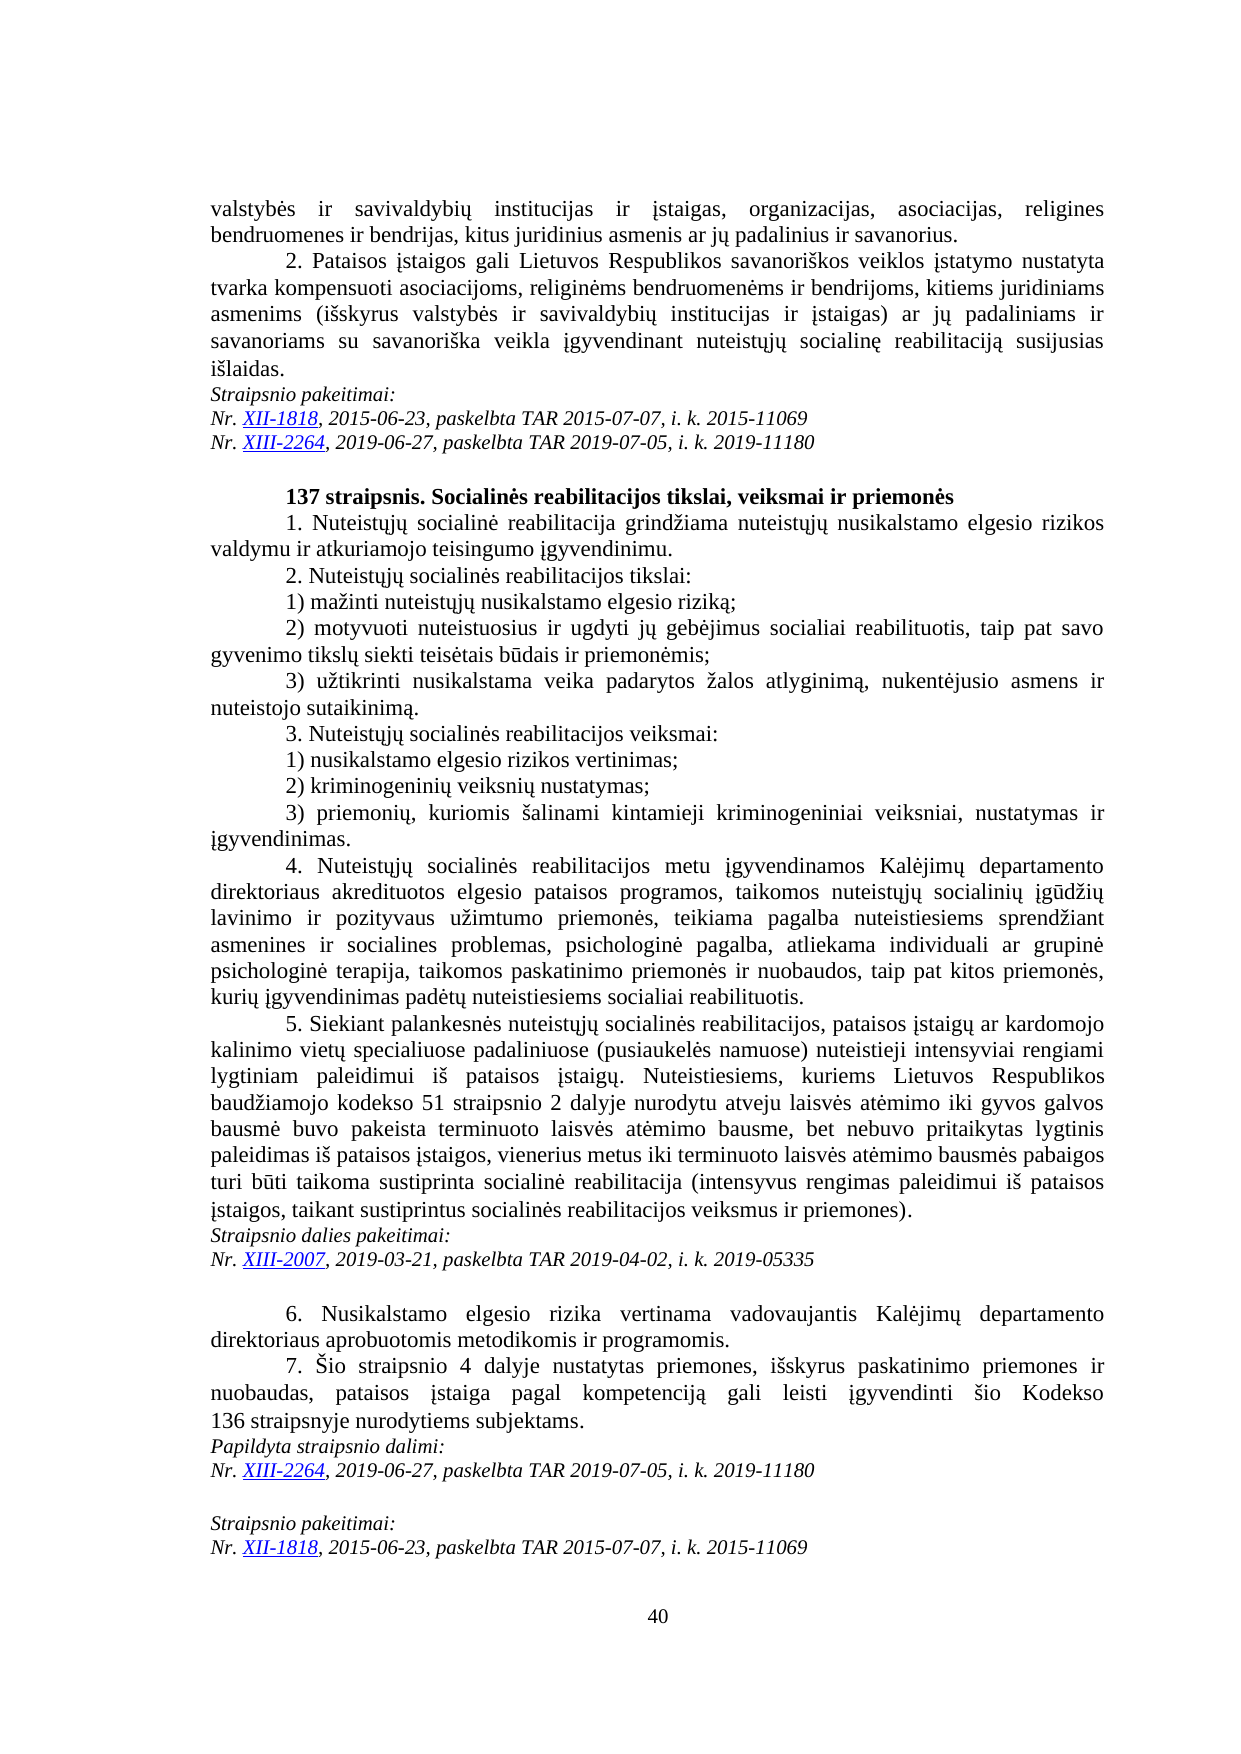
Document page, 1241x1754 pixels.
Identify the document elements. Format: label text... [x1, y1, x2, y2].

text 4. Nuteistųjų socialinės reabilitacijos metu įgyvendinamos Kalėjimų departamento direktoriaus akredituotos elgesio pataisos programos, taikomos nuteistųjų socialinių įgūdžių lavinimo ir pozityvaus užimtumo priemonės, teikiama pagalba nuteistiesiems sprendžiant asmenines ir socialines problemas, psichologinė pagalba, atliekama individuali ar grupinė psichologinė terapija, taikomos paskatinimo priemonės ir nuobaudos, taip pat kitos priemonės, kurių įgyvendinimas padėtų nuteistiesiems socialiai reabilituotis. [210, 852, 1105, 1010]
text 7. Šio straipsnio 4 dalyje nustatytas priemones, išskyrus paskatinimo priemones ir nuobaudas, pataisos įstaiga pagal kompetenciją gali leisti įgyvendinti šio Kodekso 136 straipsnyje nurodytiems subjektams. [210, 1353, 1105, 1434]
text 1. Nuteistųjų socialinė reabilitacija grindžiama nuteistųjų nusikalstamo elgesio rizikos valdymu ir atkuriamojo teisingumo įgyvendinimu. [210, 509, 1105, 562]
text 2. Pataisos įstaigos gali Lietuvos Respublikos savanoriškos veiklos įstatymo nustatyta tvarka kompensuoti asociacijoms, religinėms bendruomenėms ir bendrijoms, kitiems juridiniams asmenims (išskyrus valstybės ir savivaldybių institucijas ir įstaigas) ar jų padaliniams ir savanoriams su savanoriška veikla įgyvendinant nuteistųjų socialinę reabilitaciją susijusias išlaidas. [210, 248, 1105, 382]
text Straipsnio dalies pakeitimai: [210, 1223, 1105, 1247]
text 137 straipsnis. Socialinės reabilitacijos tikslai, veiksmai ir priemonės [210, 483, 1105, 509]
text 6. Nusikalstamo elgesio rizika vertinama vadovaujantis Kalėjimų departamento direktoriaus aprobuotomis metodikomis ir programomis. [210, 1300, 1105, 1353]
text valstybės ir savivaldybių institucijas ir įstaigas, organizacijas, asociacijas, religines bendruomenes ir bendrijas, kitus juridinius asmenis ar jų padalinius ir savanorius. [210, 195, 1105, 248]
text 1) mažinti nuteistųjų nusikalstamo elgesio riziką; [210, 588, 1105, 614]
text Nr. XII-1818, 2015-06-23, paskelbta TAR 2015-07-07, i. k. 2015-11069 [210, 1535, 1105, 1559]
text Nr. XIII-2264, 2019-06-27, paskelbta TAR 2019-07-05, i. k. 2019-11180 [210, 430, 1105, 454]
text Papildyta straipsnio dalimi: [210, 1434, 1105, 1458]
text 3. Nuteistųjų socialinės reabilitacijos veiksmai: [210, 720, 1105, 746]
text Straipsnio pakeitimai: [210, 1511, 1105, 1535]
text Nr. XIII-2007, 2019-03-21, paskelbta TAR 2019-04-02, i. k. 2019-05335 [210, 1247, 1105, 1271]
text Nr. XIII-2264, 2019-06-27, paskelbta TAR 2019-07-05, i. k. 2019-11180 [210, 1458, 1105, 1482]
text 3) priemonių, kuriomis šalinami kintamieji kriminogeniniai veiksniai, nustatymas ir įgyvendinimas. [210, 799, 1105, 852]
text 3) užtikrinti nusikalstama veika padarytos žalos atlyginimą, nukentėjusio asmens ir nuteistojo sutaikinimą. [210, 667, 1105, 720]
text 2) kriminogeninių veiksnių nustatymas; [210, 773, 1105, 799]
text Nr. XII-1818, 2015-06-23, paskelbta TAR 2015-07-07, i. k. 2015-11069 [210, 406, 1105, 430]
text 2. Nuteistųjų socialinės reabilitacijos tikslai: [210, 562, 1105, 588]
text 5. Siekiant palankesnės nuteistųjų socialinės reabilitacijos, pataisos įstaigų ar kardomojo kalinimo vietų specialiuose padaliniuose (pusiaukelės namuose) nuteistieji intensyviai rengiami lygtiniam paleidimui iš pataisos įstaigų. Nuteistiesiems, kuriems Lietuvos Respublikos baudžiamojo kodekso 51 straipsnio 2 dalyje nurodytu atveju laisvės atėmimo iki gyvos galvos bausmė buvo pakeista terminuoto laisvės atėmimo bausme, bet nebuvo pritaikytas lygtinis paleidimas iš pataisos įstaigos, vienerius metus iki terminuoto laisvės atėmimo bausmės pabaigos turi būti taikoma sustiprinta socialinė reabilitacija (intensyvus rengimas paleidimui iš pataisos įstaigos, taikant sustiprintus socialinės reabilitacijos veiksmus ir priemones). [210, 1010, 1105, 1223]
text Straipsnio pakeitimai: [210, 382, 1105, 406]
text 1) nusikalstamo elgesio rizikos vertinimas; [210, 746, 1105, 773]
text 2) motyvuoti nuteistuosius ir ugdyti jų gebėjimus socialiai reabilituotis, taip pat savo gyvenimo tikslų siekti teisėtais būdais ir priemonėmis; [210, 614, 1105, 667]
